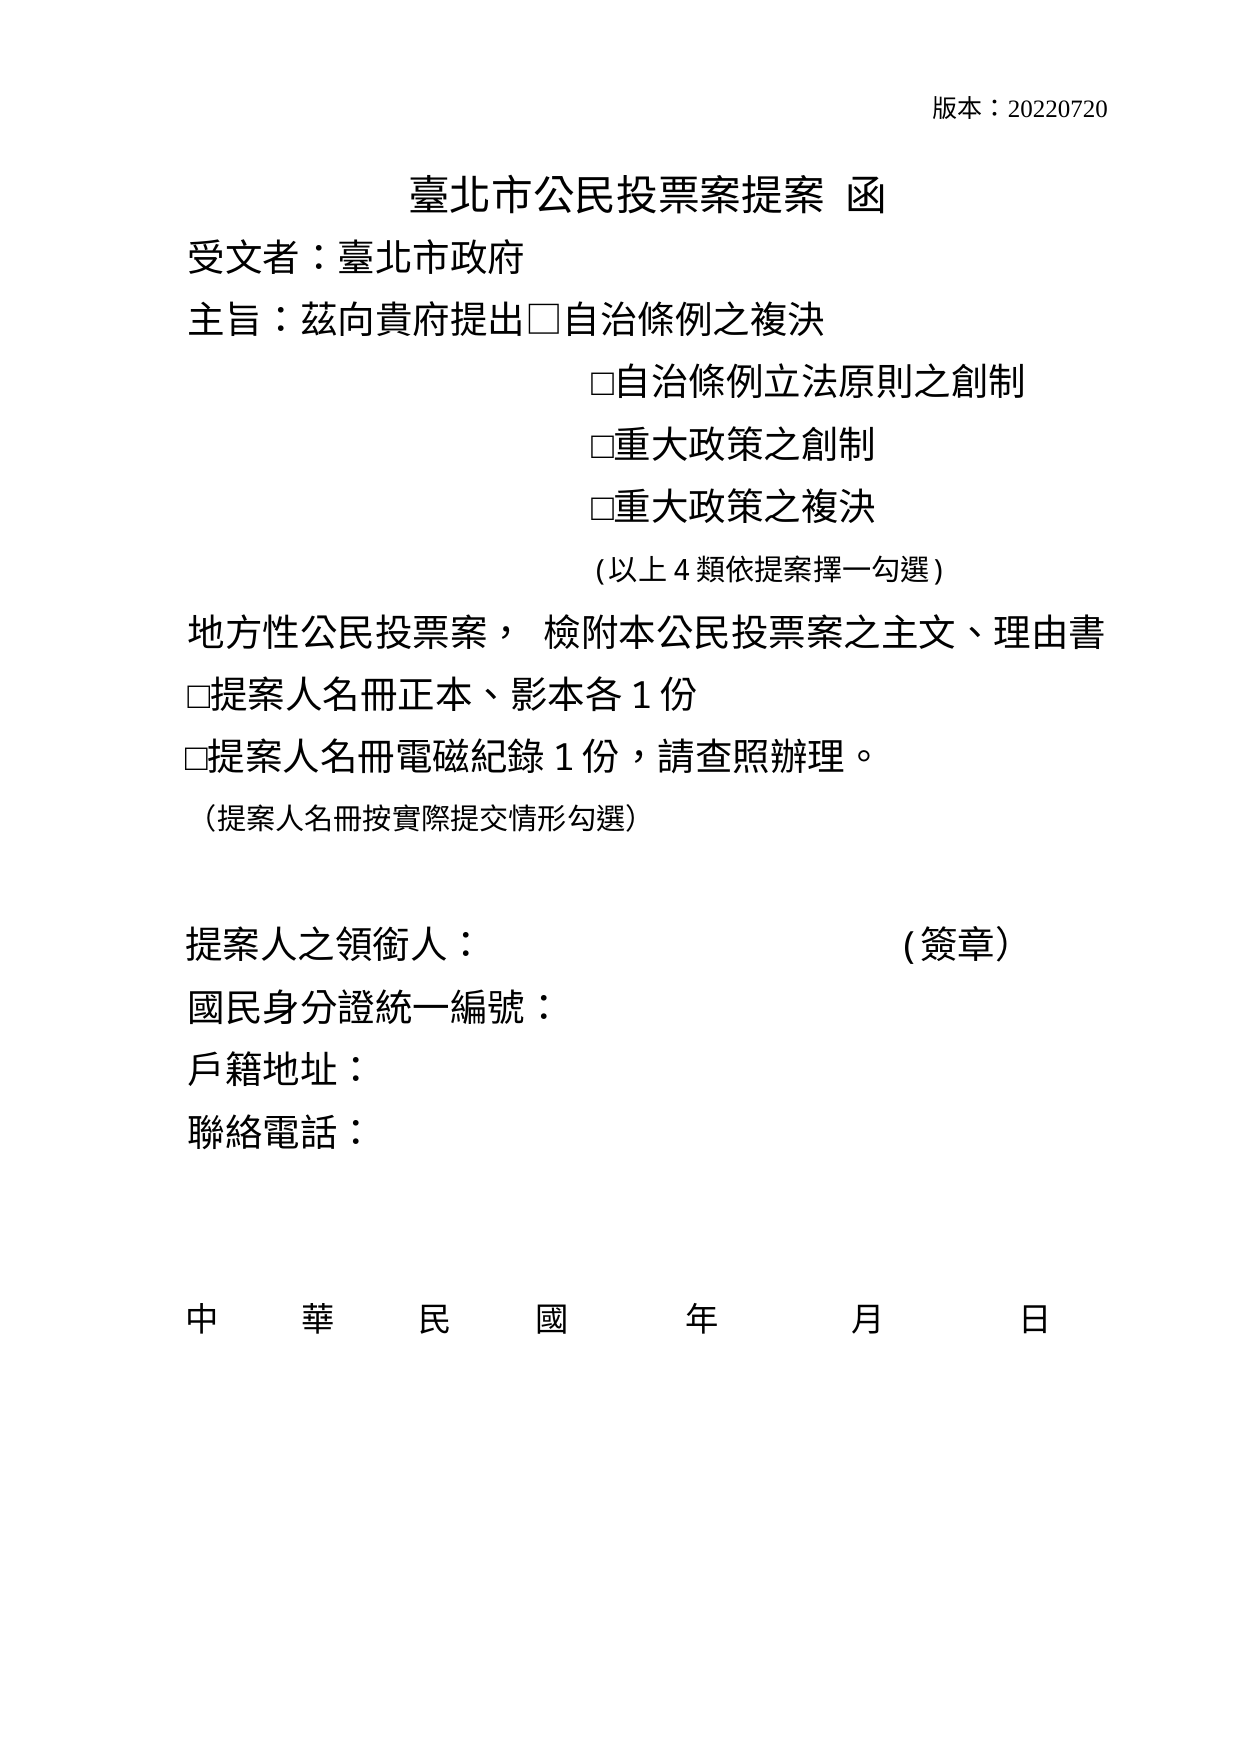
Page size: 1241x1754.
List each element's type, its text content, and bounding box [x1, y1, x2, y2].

text 中 華 民 國 年 月 日 [185, 1275, 1107, 1338]
text □重大政策之複決 [187, 463, 1107, 525]
text (以上4類依提案擇一勾選) 地方性公民投票案， 檢附本公民投票案之主文、理由書 [187, 525, 1107, 650]
text 受文者：臺北市政府 主旨：茲向貴府提出□自治條例之複決 □自治條例立法原則之創制 □重大政策之創制 [187, 213, 1107, 463]
text 提案人之領銜人： (簽章） 國民身分證統一編號： 戶籍地址： 聯絡電話： [185, 900, 1107, 1213]
text □提案人名冊正本、影本各1份 [187, 650, 1107, 713]
text □提案人名冊電磁紀錄1份，請查照辦理。 （提案人名冊按實際提交情形勾選） [185, 713, 1107, 838]
text 臺北市公民投票案提案 函 [187, 150, 1107, 213]
